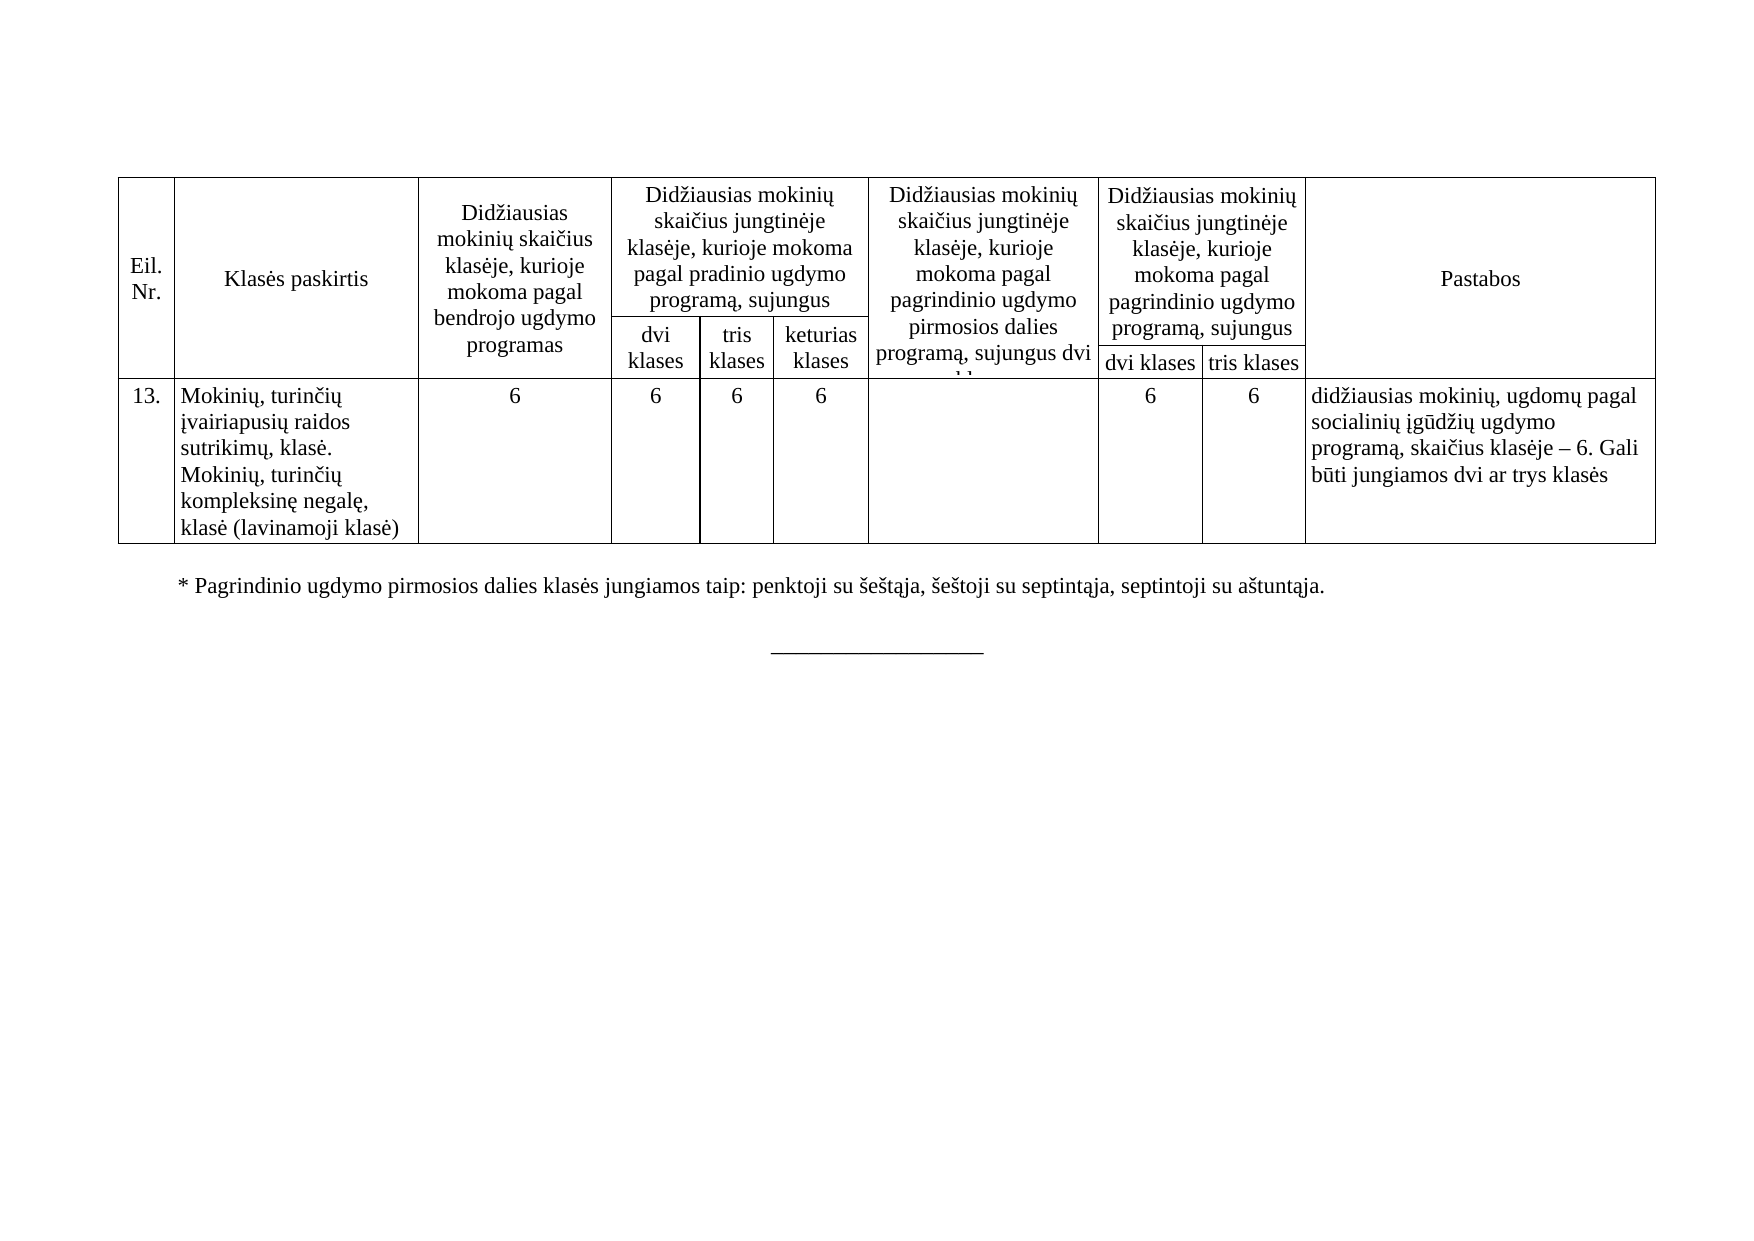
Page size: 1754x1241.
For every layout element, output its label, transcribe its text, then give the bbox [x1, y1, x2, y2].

text _________________ [118, 628, 1636, 656]
table_header Didžiausias mokinių skaičius jungtinėje klasėje, kurioje mokoma pagal pradinio ugdymo programą, sujungus [612, 178, 868, 316]
table_cell 13. [119, 379, 174, 543]
table_cell tris klases [1203, 346, 1305, 378]
table_header Didžiausias mokinių skaičius jungtinėje klasėje, kurioje mokoma pagal pagrindinio ugdymo programą, sujungus [1099, 178, 1305, 344]
table_cell 6 [1203, 379, 1305, 543]
table_cell 6 [419, 379, 611, 543]
table_cell 6 [701, 379, 773, 543]
table_cell didžiausias mokinių, ugdomų pagal socialinių įgūdžių ugdymo programą, skaičius klasėje – 6. Gali būti jungiamos dvi ar trys klasės [1306, 379, 1655, 543]
table_cell [869, 379, 1098, 543]
table_cell dvi klases [612, 317, 699, 378]
table_cell 6 [612, 379, 699, 543]
table_cell 6 [774, 379, 868, 543]
table_cell Mokinių, turinčių įvairiapusių raidos sutrikimų, klasė. Mokinių, turinčių kompleksinę negalę, klasė (lavinamoji klasė) [175, 379, 418, 543]
table_header Didžiausias mokinių skaičius jungtinėje klasėje, kurioje mokoma pagal pagrindinio ugdymo pirmosios dalies programą, sujungus dvi klases [869, 178, 1098, 378]
table_cell dvi klases [1099, 346, 1202, 378]
table_cell tris klases [701, 317, 773, 378]
table_header Klasės paskirtis [175, 178, 418, 378]
table_header Pastabos [1306, 178, 1655, 378]
table_cell keturias klases [774, 317, 868, 378]
table_cell 6 [1099, 379, 1202, 543]
table_header Didžiausias mokinių skaičius klasėje, kurioje mokoma pagal bendrojo ugdymo programas [419, 178, 611, 378]
text * Pagrindinio ugdymo pirmosios dalies klasės jungiamos taip: penktoji su šeštąja, šeštoji su septintąja, septintoji su aštuntąja. [118, 573, 1636, 599]
table_header Eil. Nr. [119, 178, 174, 378]
